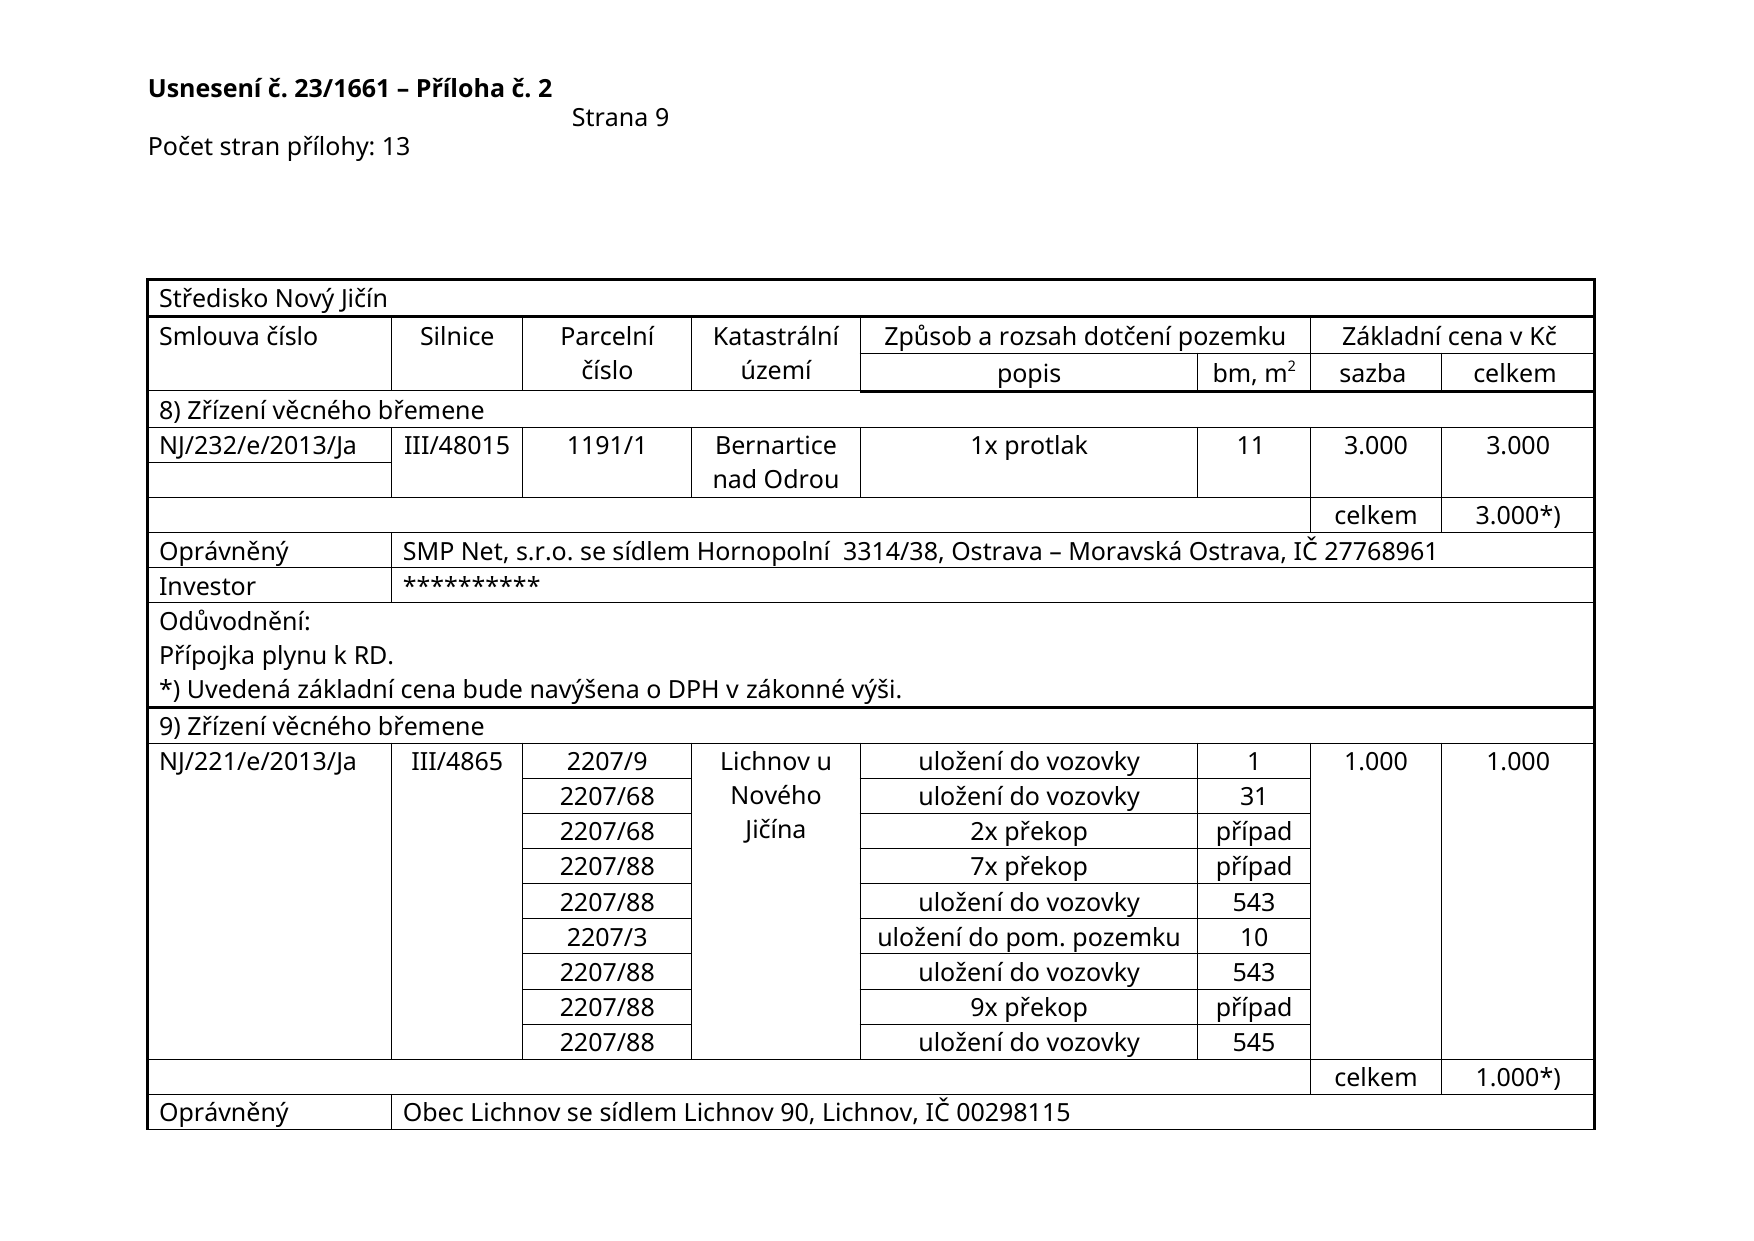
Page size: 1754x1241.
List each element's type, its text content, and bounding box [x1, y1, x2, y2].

table_cell Oprávněný [149, 533, 391, 567]
table_cell případ [1198, 849, 1310, 883]
table_cell Způsob a rozsah dotčení pozemku [861, 318, 1310, 352]
table_cell Základní cena v Kč [1311, 318, 1593, 352]
table_cell 2207/88 [523, 849, 691, 883]
table_cell Investor [149, 568, 391, 602]
table_cell sazba [1311, 354, 1441, 389]
table_cell 1x protlak [861, 428, 1197, 497]
table_cell [149, 1060, 1310, 1094]
table_cell ********** [392, 568, 1593, 602]
table_cell Parcelní číslo [523, 318, 691, 389]
table_cell 7x překop [861, 849, 1197, 883]
table_cell 543 [1198, 954, 1310, 988]
table_cell SMP Net, s.r.o. se sídlem Hornopolní 3314/38, Ostrava – Moravská Ostrava, IČ 27768961 [392, 533, 1593, 567]
table_cell 31 [1198, 779, 1310, 813]
table_cell uložení do vozovky [861, 884, 1197, 918]
table_cell uložení do vozovky [861, 1025, 1197, 1059]
table_cell Smlouva číslo [149, 318, 391, 389]
table_cell Odůvodnění: Přípojka plynu k RD. *) Uvedená základní cena bude navýšena o DPH v zákonné výši. [149, 603, 1593, 706]
table_cell bm, m2 [1198, 354, 1310, 389]
table_cell Bernartice nad Odrou [692, 428, 860, 497]
table_cell 2207/88 [523, 954, 691, 988]
table_cell případ [1198, 814, 1310, 848]
table_cell 9) Zřízení věcného břemene [149, 709, 1593, 743]
table_cell 1.000 [1311, 744, 1441, 1059]
table_cell celkem [1311, 1060, 1441, 1094]
table_cell III/48015 [392, 428, 522, 497]
table_cell [149, 498, 1310, 532]
table_cell 2207/3 [523, 919, 691, 953]
table_cell 1 [1198, 744, 1310, 778]
table_cell 3.000*) [1442, 498, 1593, 532]
table_cell případ [1198, 990, 1310, 1023]
table_cell 2207/88 [523, 1025, 691, 1059]
table_cell NJ/221/e/2013/Ja [149, 744, 391, 1059]
table_cell 1191/1 [523, 428, 691, 497]
table_cell 10 [1198, 919, 1310, 953]
table_cell 2207/68 [523, 779, 691, 813]
table_cell 2207/88 [523, 990, 691, 1023]
table_cell 2207/88 [523, 884, 691, 918]
table_cell popis [861, 354, 1197, 389]
table_cell celkem [1311, 498, 1441, 532]
table_cell 2207/68 [523, 814, 691, 848]
table_cell [149, 463, 391, 497]
table_cell 11 [1198, 428, 1310, 497]
table_cell 1.000*) [1442, 1060, 1593, 1094]
table_cell uložení do vozovky [861, 954, 1197, 988]
table_cell 8) Zřízení věcného břemene [149, 391, 1593, 427]
table_cell 545 [1198, 1025, 1310, 1059]
table_cell 9x překop [861, 990, 1197, 1023]
table_cell uložení do vozovky [861, 744, 1197, 778]
table_cell Obec Lichnov se sídlem Lichnov 90, Lichnov, IČ 00298115 [392, 1095, 1593, 1129]
table_cell NJ/232/e/2013/Ja [149, 428, 391, 462]
table_cell uložení do pom. pozemku [861, 919, 1197, 953]
table_cell uložení do vozovky [861, 779, 1197, 813]
table_cell 3.000 [1442, 428, 1593, 497]
table_cell III/4865 [392, 744, 522, 1059]
table_cell Katastrální území [692, 318, 860, 389]
table_cell 3.000 [1311, 428, 1441, 497]
table_header Středisko Nový Jičín [149, 281, 1593, 315]
table_cell 1.000 [1442, 744, 1593, 1059]
table_cell celkem [1442, 354, 1593, 389]
table_cell 2207/9 [523, 744, 691, 778]
table_cell 2x překop [861, 814, 1197, 848]
table_cell Oprávněný [149, 1095, 391, 1129]
table_cell Lichnov u Nového Jičína [692, 744, 860, 1059]
table_cell 543 [1198, 884, 1310, 918]
table_cell Silnice [392, 318, 522, 389]
